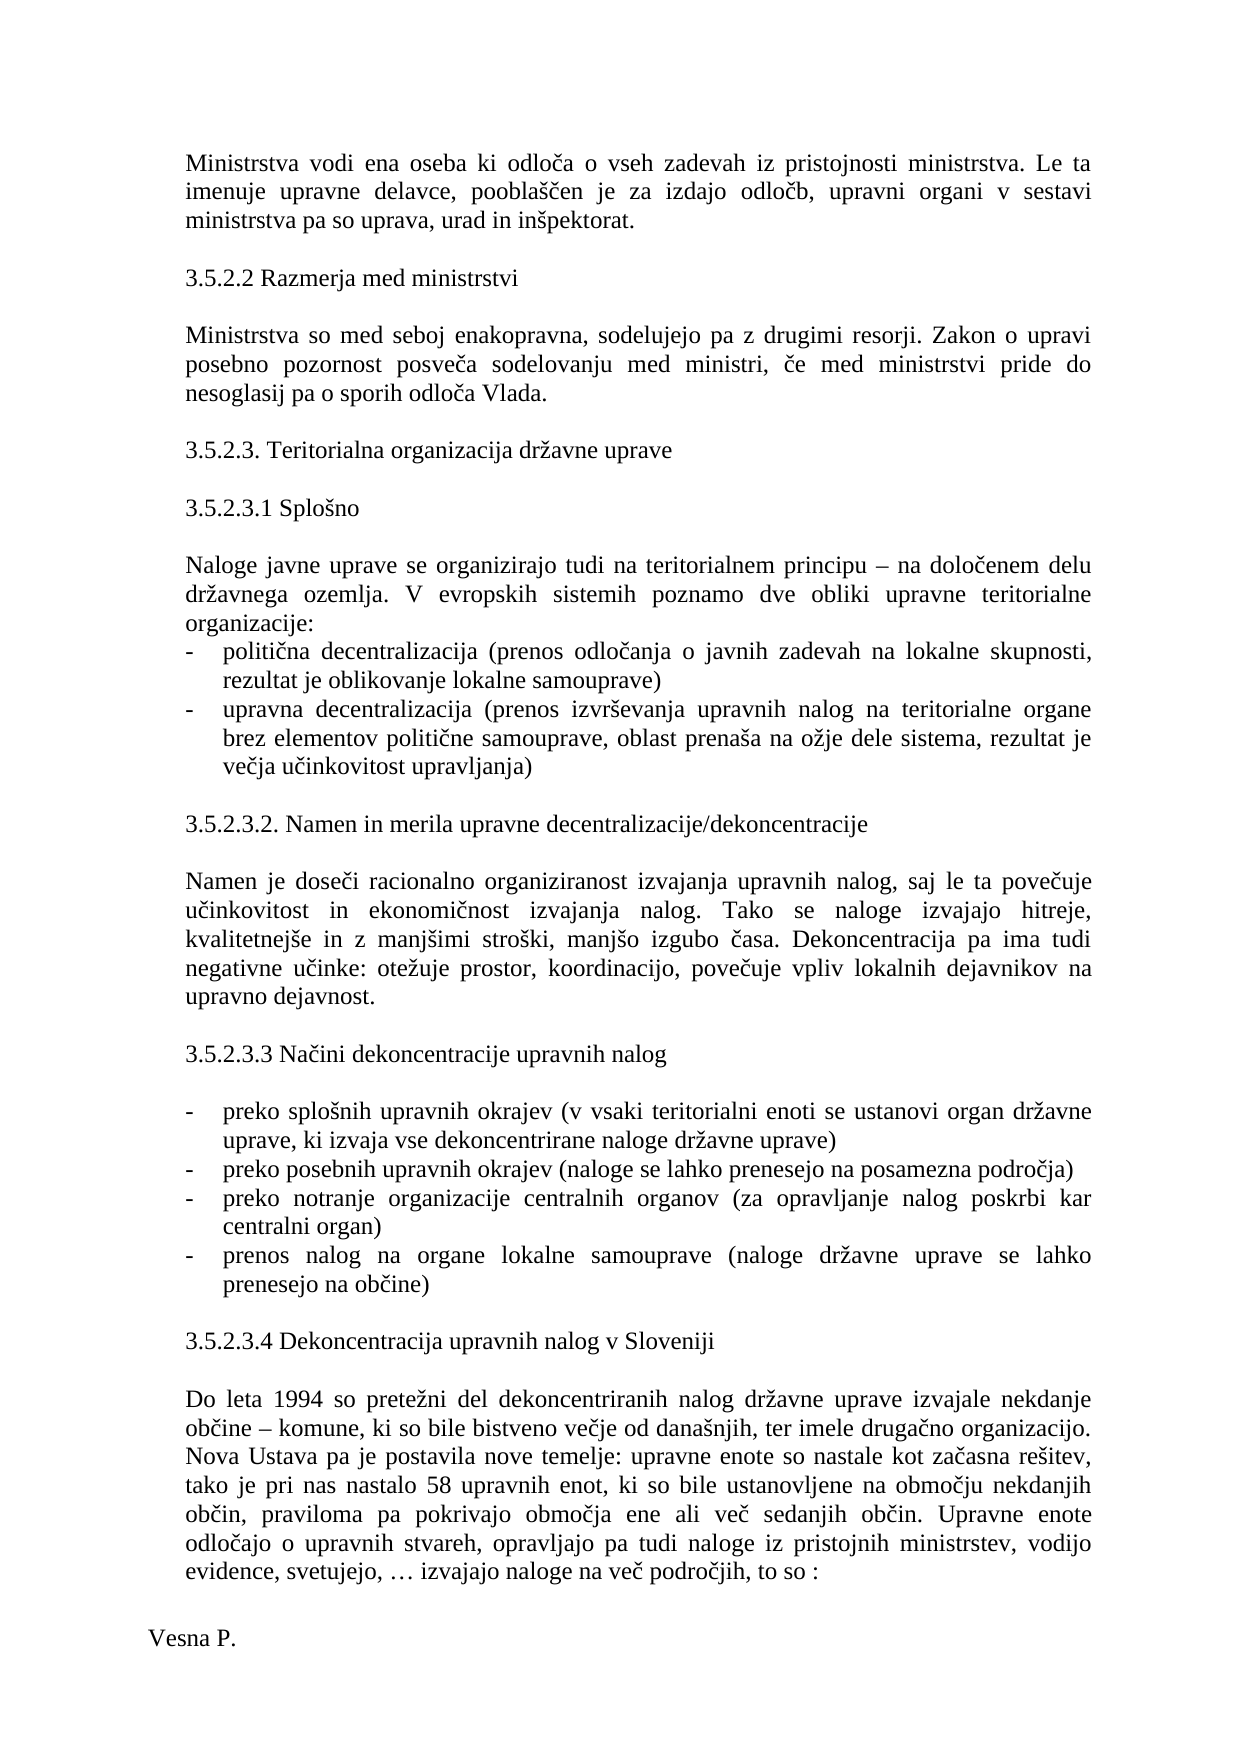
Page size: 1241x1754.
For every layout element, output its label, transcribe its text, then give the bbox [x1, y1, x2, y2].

text 3.5.2.2 Razmerja med ministrstvi [185, 263, 1093, 291]
text 3.5.2.3.4 Dekoncentracija upravnih nalog v Sloveniji [185, 1326, 1093, 1355]
text Namen je doseči racionalno organiziranost izvajanja upravnih nalog, saj le ta povečuje učinkovitost in ekonomičnost izvajanja nalog. Tako se naloge izvajajo hitreje, kvalitetnejše in z manjšimi stroški, manjšo izgubo časa. Dekoncentracija pa ima tudi negativne učinke: otežuje prostor, koordinacijo, povečuje vpliv lokalnih dejavnikov na upravno dejavnost. [185, 866, 1093, 1010]
text 3.5.2.3. Teritorialna organizacija državne uprave [185, 435, 1093, 464]
text 3.5.2.3.3 Načini dekoncentracije upravnih nalog [185, 1039, 1093, 1068]
text 3.5.2.3.1 Splošno [185, 493, 1093, 521]
list prenos nalog na organe lokalne samouprave (naloge državne uprave se lahko prenesejo na občine) [185, 1240, 1093, 1298]
text Ministrstva vodi ena oseba ki odloča o vseh zadevah iz pristojnosti ministrstva. Le ta imenuje upravne delavce, pooblaščen je za izdajo odločb, upravni organi v sestavi ministrstva pa so uprava, urad in inšpektorat. [185, 148, 1093, 234]
list preko posebnih upravnih okrajev (naloge se lahko prenesejo na posamezna področja) [185, 1154, 1093, 1183]
list politična decentralizacija (prenos odločanja o javnih zadevah na lokalne skupnosti, rezultat je oblikovanje lokalne samouprave) [185, 636, 1093, 694]
text Naloge javne uprave se organizirajo tudi na teritorialnem principu – na določenem delu državnega ozemlja. V evropskih sistemih poznamo dve obliki upravne teritorialne organizacije: [185, 550, 1093, 636]
text Ministrstva so med seboj enakopravna, sodelujejo pa z drugimi resorji. Zakon o upravi posebno pozornost posveča sodelovanju med ministri, če med ministrstvi pride do nesoglasij pa o sporih odloča Vlada. [185, 320, 1093, 406]
text 3.5.2.3.2. Namen in merila upravne decentralizacije/dekoncentracije [185, 809, 1093, 838]
list preko notranje organizacije centralnih organov (za opravljanje nalog poskrbi kar centralni organ) [185, 1183, 1093, 1240]
list preko splošnih upravnih okrajev (v vsaki teritorialni enoti se ustanovi organ državne uprave, ki izvaja vse dekoncentrirane naloge državne uprave) [185, 1096, 1093, 1154]
text Do leta 1994 so pretežni del dekoncentriranih nalog državne uprave izvajale nekdanje občine – komune, ki so bile bistveno večje od današnjih, ter imele drugačno organizacijo. Nova Ustava pa je postavila nove temelje: upravne enote so nastale kot začasna rešitev, tako je pri nas nastalo 58 upravnih enot, ki so bile ustanovljene na območju nekdanjih občin, praviloma pa pokrivajo območja ene ali več sedanjih občin. Upravne enote odločajo o upravnih stvareh, opravljajo pa tudi naloge iz pristojnih ministrstev, vodijo evidence, svetujejo, … izvajajo naloge na več področjih, to so : [185, 1384, 1093, 1585]
list upravna decentralizacija (prenos izvrševanja upravnih nalog na teritorialne organe brez elementov politične samouprave, oblast prenaša na ožje dele sistema, rezultat je večja učinkovitost upravljanja) [185, 694, 1093, 780]
